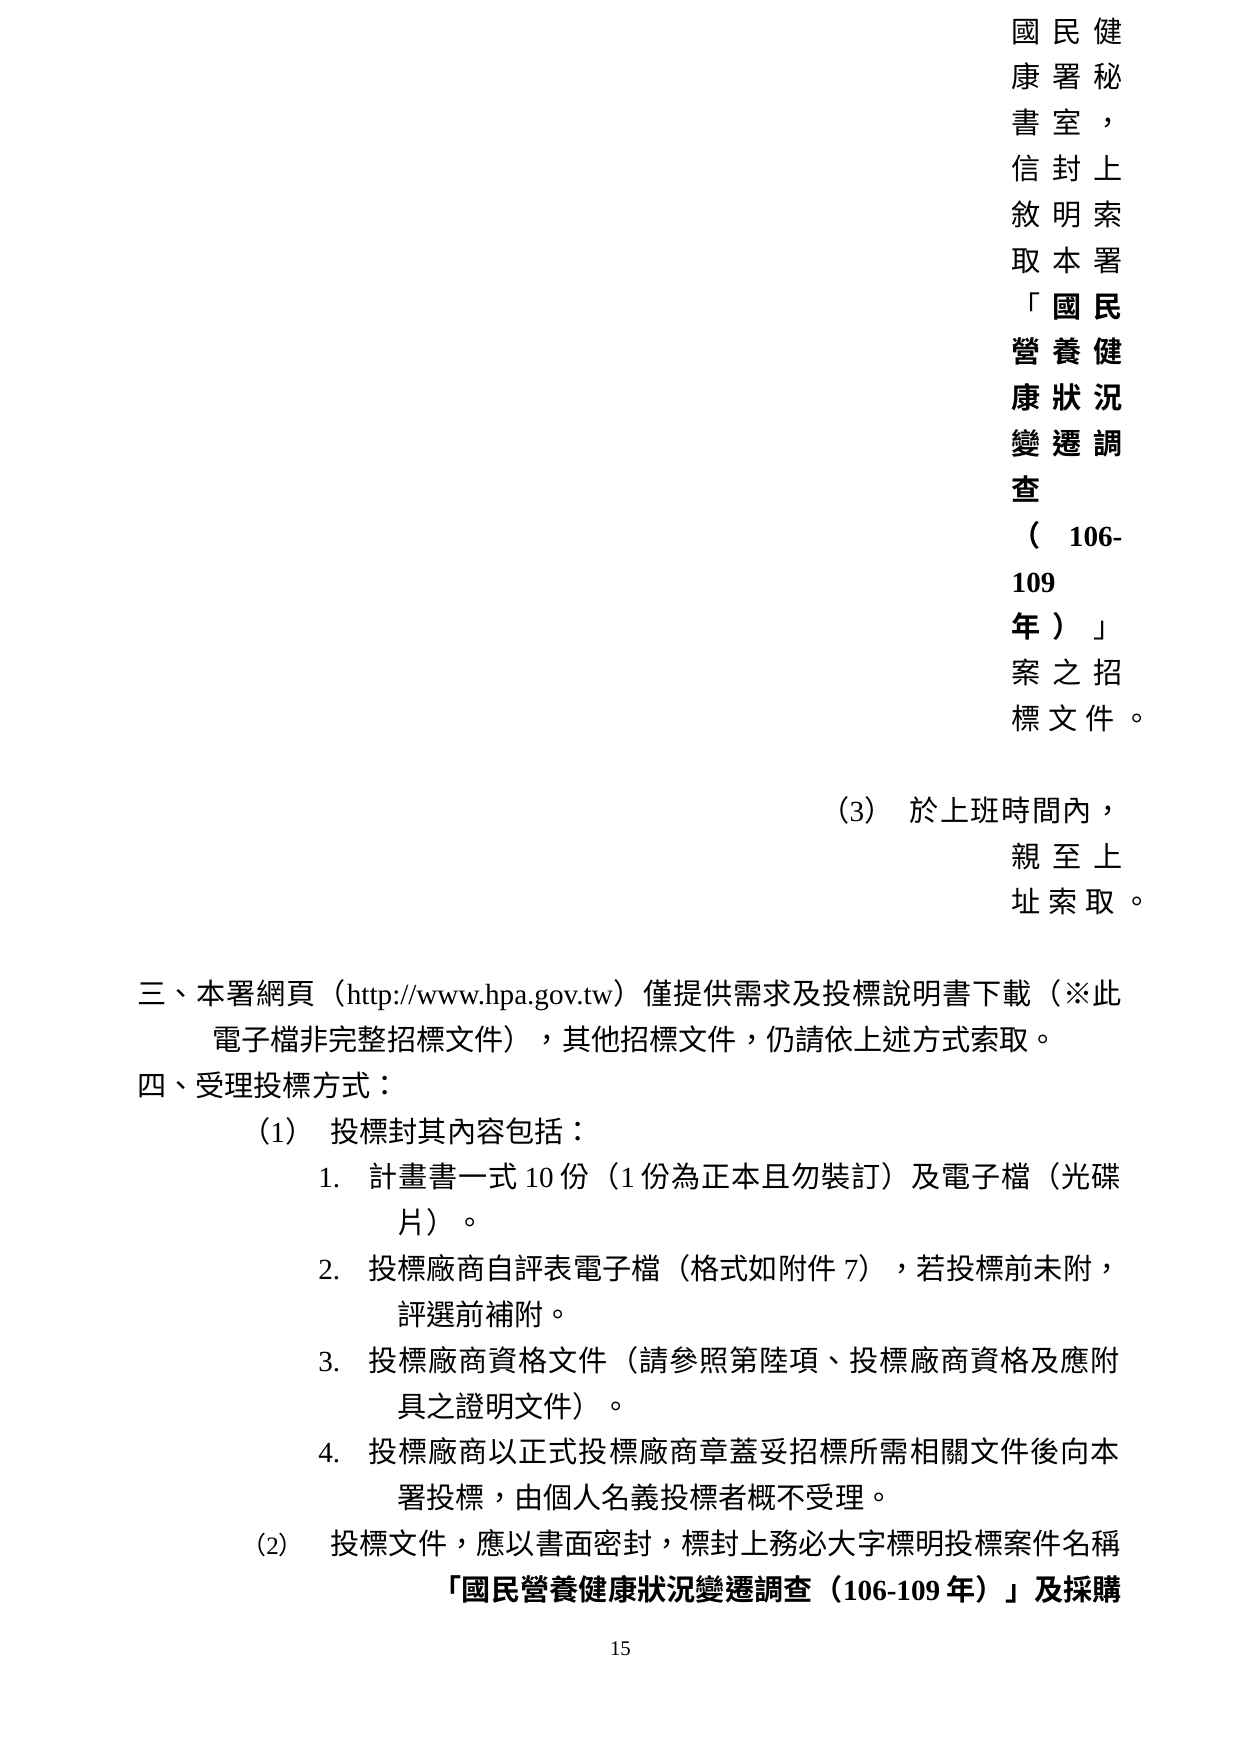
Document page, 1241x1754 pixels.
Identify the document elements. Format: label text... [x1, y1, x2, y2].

list 於上班時間內，親至上址索取。 [820, 784, 1122, 968]
list 投標廠商自評表電子檔（格式如附件7），若投標前未附，評選前補附。 [318, 1243, 1122, 1334]
list 投標廠商以正式投標廠商章蓋妥招標所需相關文件後向本署投標，由個人名義投標者概不受理。 [318, 1426, 1122, 1518]
list 附回郵52元限時掛號郵資大型信封，逕寄10341台北市大同區塔城街36號1樓國民健康署秘書室，信封上敘明索取本署「國民營養健康狀況變遷調查（106-109年）」案之招標文件。 [820, 5, 1122, 784]
text 三、本署網頁（http://www.hpa.gov.tw）僅提供需求及投標說明書下載（※此電子檔非完整招標文件），其他招標文件，仍請依上述方式索取。 [137, 968, 1122, 1059]
list 投標封其內容包括： [241, 1105, 1122, 1151]
list 投標文件，應以書面密封，標封上務必大字標明投標案件名稱「國民營養健康狀況變遷調查（106-109年）」及採購 [241, 1518, 1122, 1609]
list 投標廠商資格文件（請參照第陸項、投標廠商資格及應附具之證明文件）。 [318, 1334, 1122, 1426]
list 計畫書一式10份（1份為正本且勿裝訂）及電子檔（光碟片）。 [318, 1151, 1122, 1243]
text 四、受理投標方式： [137, 1059, 1122, 1105]
